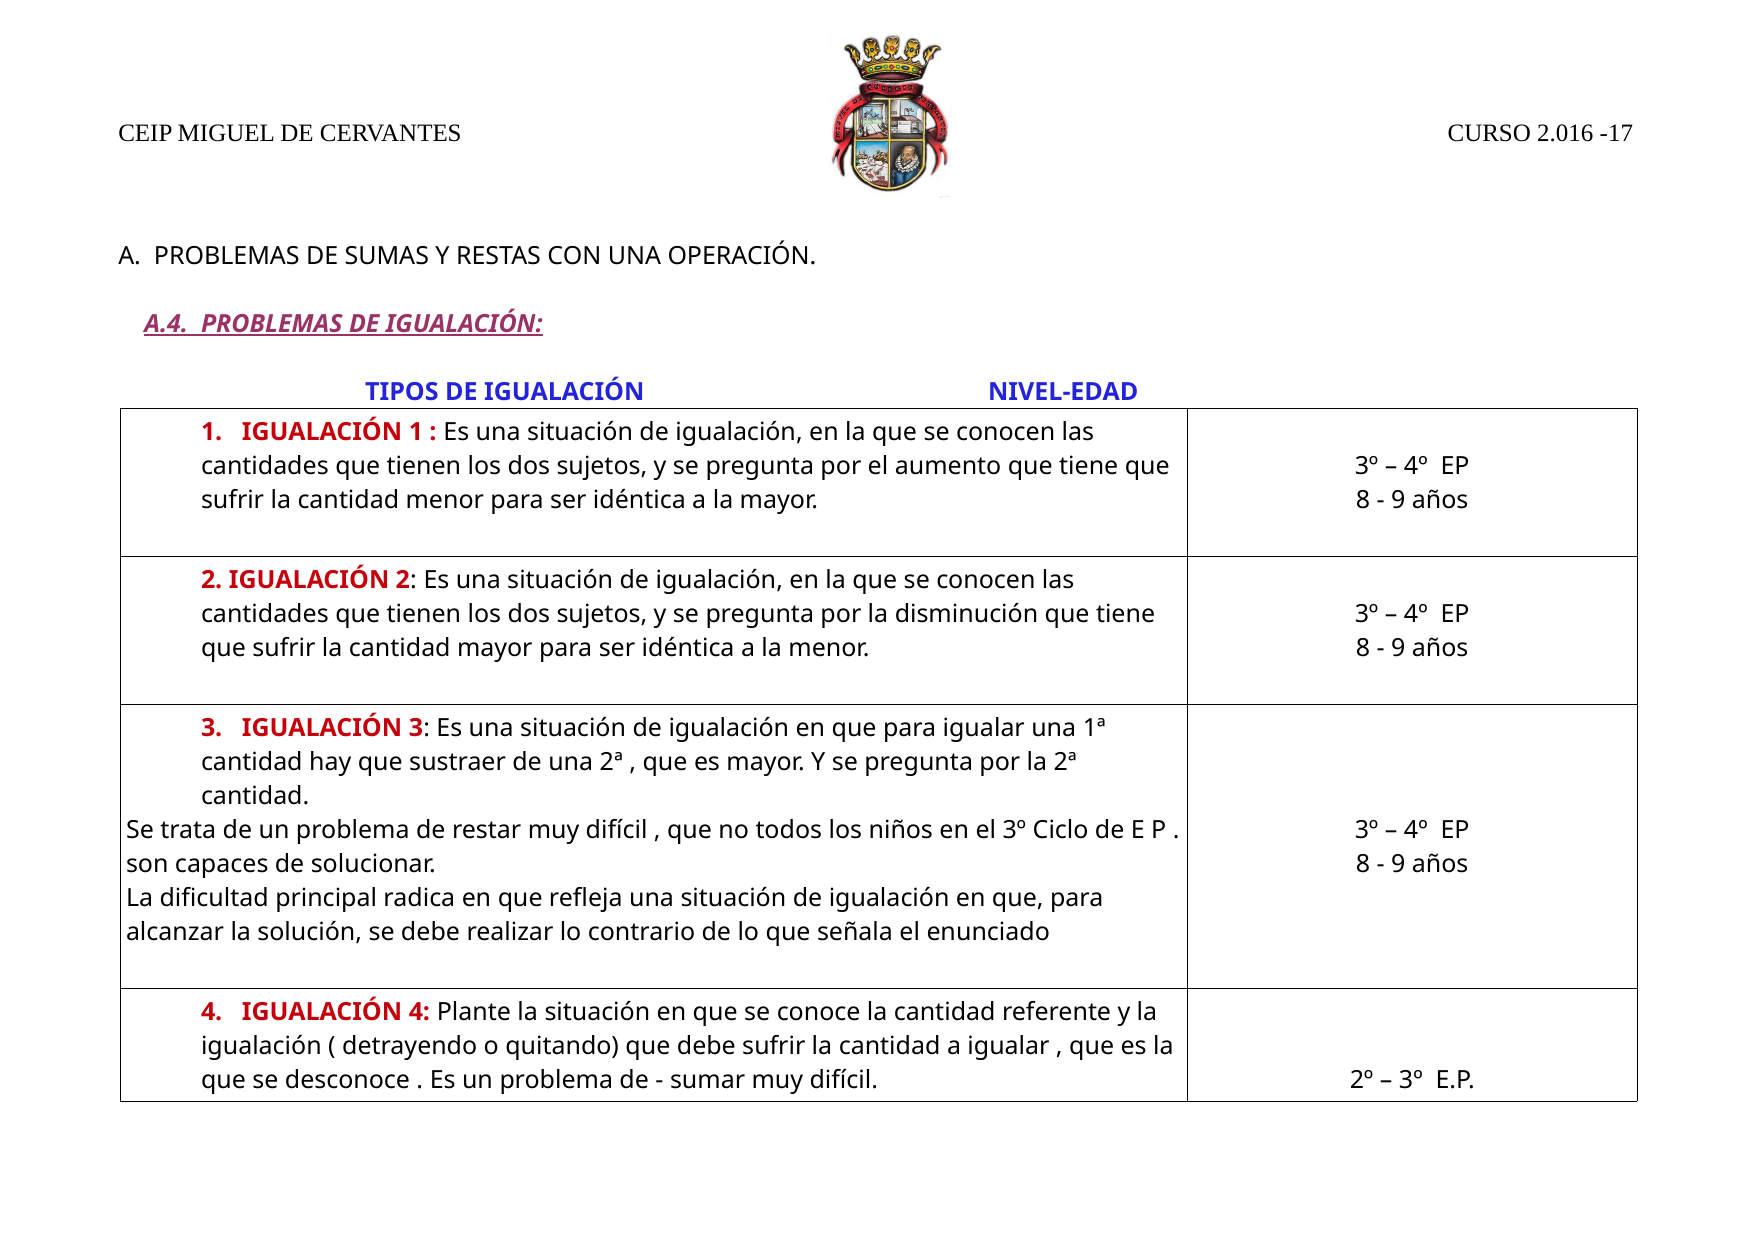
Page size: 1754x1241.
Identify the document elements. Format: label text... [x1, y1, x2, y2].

table_cell 3º – 4º EP 8 - 9 años [1188, 557, 1637, 703]
table_cell 4. IGUALACIÓN 4: Plante la situación en que se conoce la cantidad referente y la igualación ( detrayendo o quitando) que debe sufrir la cantidad a igualar , que es la que se desconoce . Es un problema de - sumar muy difícil. [121, 989, 1187, 1101]
table_cell 3. IGUALACIÓN 3: Es una situación de igualación en que para igualar una 1ª cantidad hay que sustraer de una 2ª , que es mayor. Y se pregunta por la 2ª cantidad. Se trata de un problema de restar muy difícil , que no todos los niños en el 3º Ciclo de E P . son capaces de solucionar. La dificultad principal radica en que refleja una situación de igualación en que, para alcanzar la solución, se debe realizar lo contrario de lo que señala el enunciado [121, 705, 1187, 987]
text A.4. PROBLEMAS DE IGUALACIÓN: [118, 306, 1636, 340]
table_header 1. IGUALACIÓN 1 : Es una situación de igualación, en la que se conocen las cantidades que tienen los dos sujetos, y se pregunta por el aumento que tiene que sufrir la cantidad menor para ser idéntica a la mayor. [121, 409, 1187, 556]
table_cell 2º – 3º E.P. [1188, 989, 1637, 1101]
table_cell 2. IGUALACIÓN 2: Es una situación de igualación, en la que se conocen las cantidades que tienen los dos sujetos, y se pregunta por la disminución que tiene que sufrir la cantidad mayor para ser idéntica a la menor. [121, 557, 1187, 703]
picture [816, 11, 964, 209]
text TIPOS DE IGUALACIÓN NIVEL-EDAD [118, 374, 1636, 408]
text A. PROBLEMAS DE SUMAS Y RESTAS CON UNA OPERACIÓN. [118, 237, 1636, 272]
table_cell 3º – 4º EP 8 - 9 años [1188, 705, 1637, 987]
table_header 3º – 4º EP 8 - 9 años [1188, 409, 1637, 556]
